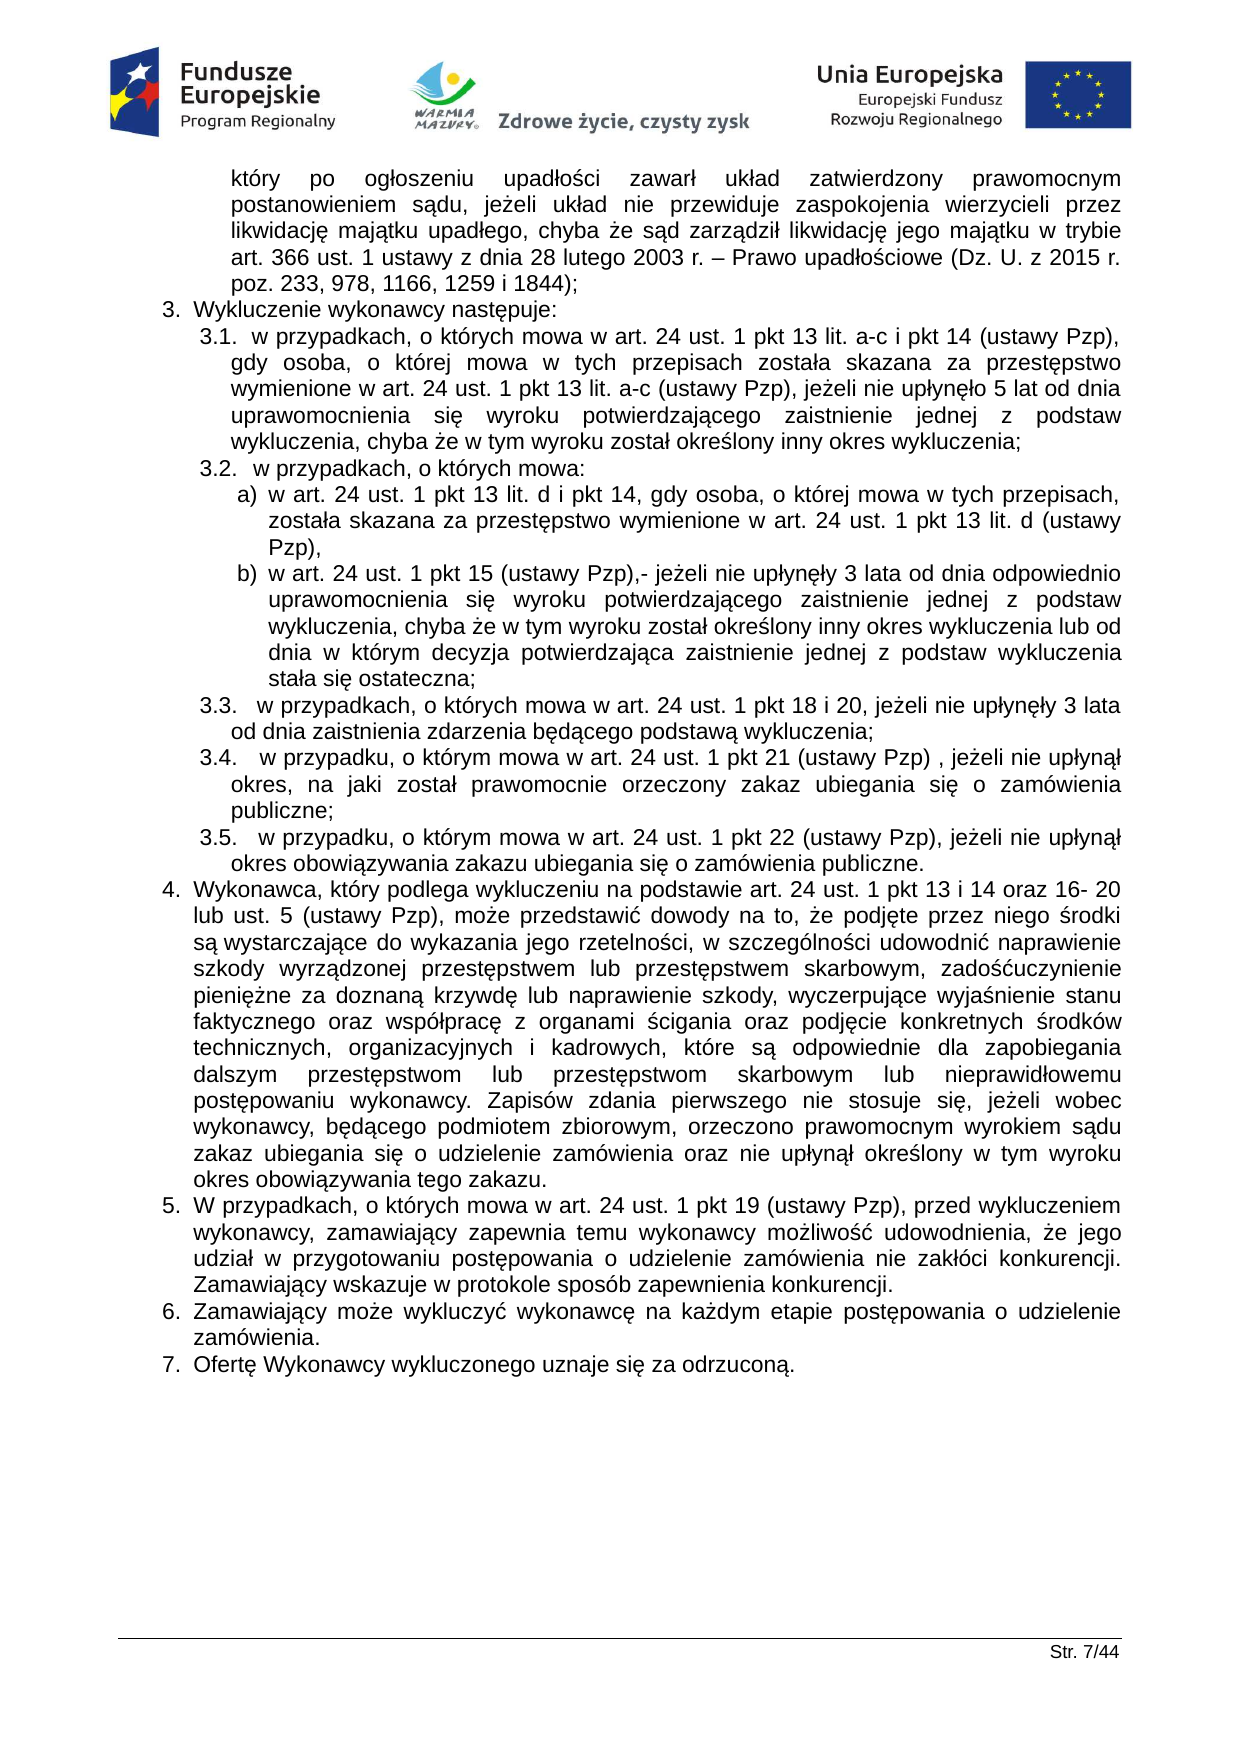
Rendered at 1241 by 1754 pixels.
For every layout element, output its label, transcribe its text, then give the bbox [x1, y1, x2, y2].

list w przypadkach, o których mowa: [193, 454, 1122, 481]
list w przypadkach, o których mowa w art. 24 ust. 1 pkt 18 i 20, jeżeli nie upłynęły 3 lata od dnia zaistnienia zdarzenia będącego podstawą wykluczenia; [193, 692, 1122, 744]
list Wykonawca, który podlega wykluczeniu na podstawie art. 24 ust. 1 pkt 13 i 14 oraz 16- 20 lub ust. 5 (ustawy Pzp), może przedstawić dowody na to, że podjęte przez niego środki są wystarczające do wykazania jego rzetelności, w szczególności udowodnić naprawienie szkody wyrządzonej przestępstwem lub przestępstwem skarbowym, zadośćuczynienie pieniężne za doznaną krzywdę lub naprawienie szkody, wyczerpujące wyjaśnienie stanu faktycznego oraz współpracę z organami ścigania oraz podjęcie konkretnych środków technicznych, organizacyjnych i kadrowych, które są odpowiednie dla zapobiegania dalszym przestępstwom lub przestępstwom skarbowym lub nieprawidłowemu postępowaniu wykonawcy. Zapisów zdania pierwszego nie stosuje się, jeżeli wobec wykonawcy, będącego podmiotem zbiorowym, orzeczono prawomocnym wyrokiem sądu zakaz ubiegania się o udzielenie zamówienia oraz nie upłynął określony w tym wyroku okres obowiązywania tego zakazu. [156, 876, 1122, 1192]
list w przypadku, o którym mowa w art. 24 ust. 1 pkt 22 (ustawy Pzp), jeżeli nie upłynął okres obowiązywania zakazu ubiegania się o zamówienia publiczne. [193, 823, 1122, 876]
picture [87, 25, 1154, 160]
list Ofertę Wykonawcy wykluczonego uznaje się za odrzuconą. [156, 1351, 1122, 1377]
list w art. 24 ust. 1 pkt 13 lit. d i pkt 14, gdy osoba, o której mowa w tych przepisach, została skazana za przestępstwo wymienione w art. 24 ust. 1 pkt 13 lit. d (ustawy Pzp), [231, 481, 1122, 560]
list w przypadku, o którym mowa w art. 24 ust. 1 pkt 21 (ustawy Pzp) , jeżeli nie upłynął okres, na jaki został prawomocnie orzeczony zakaz ubiegania się o zamówienia publiczne; [193, 744, 1122, 823]
list w przypadkach, o których mowa w art. 24 ust. 1 pkt 13 lit. a-c i pkt 14 (ustawy Pzp), gdy osoba, o której mowa w tych przepisach została skazana za przestępstwo wymienione w art. 24 ust. 1 pkt 13 lit. a-c (ustawy Pzp), jeżeli nie upłynęło 5 lat od dnia uprawomocnienia się wyroku potwierdzającego zaistnienie jednej z podstaw wykluczenia, chyba że w tym wyroku został określony inny okres wykluczenia; [193, 323, 1122, 454]
list w art. 24 ust. 1 pkt 15 (ustawy Pzp),- jeżeli nie upłynęły 3 lata od dnia odpowiednio uprawomocnienia się wyroku potwierdzającego zaistnienie jednej z podstaw wykluczenia, chyba że w tym wyroku został określony inny okres wykluczenia lub od dnia w którym decyzja potwierdzająca zaistnienie jednej z podstaw wykluczenia stała się ostateczna; [231, 560, 1122, 692]
list W przypadkach, o których mowa w art. 24 ust. 1 pkt 19 (ustawy Pzp), przed wykluczeniem wykonawcy, zamawiający zapewnia temu wykonawcy możliwość udowodnienia, że jego udział w przygotowaniu postępowania o udzielenie zamówienia nie zakłóci konkurencji. Zamawiający wskazuje w protokole sposób zapewnienia konkurencji. [156, 1192, 1122, 1298]
list Wykluczenie wykonawcy następuje: [156, 296, 1122, 323]
list który po ogłoszeniu upadłości zawarł układ zatwierdzony prawomocnym postanowieniem sądu, jeżeli układ nie przewiduje zaspokojenia wierzycieli przez likwidację majątku upadłego, chyba że sąd zarządził likwidację jego majątku w trybie art. 366 ust. 1 ustawy z dnia 28 lutego 2003 r. – Prawo upadłościowe (Dz. U. z 2015 r. poz. 233, 978, 1166, 1259 i 1844); [193, 164, 1122, 296]
list Zamawiający może wykluczyć wykonawcę na każdym etapie postępowania o udzielenie zamówienia. [156, 1298, 1122, 1351]
